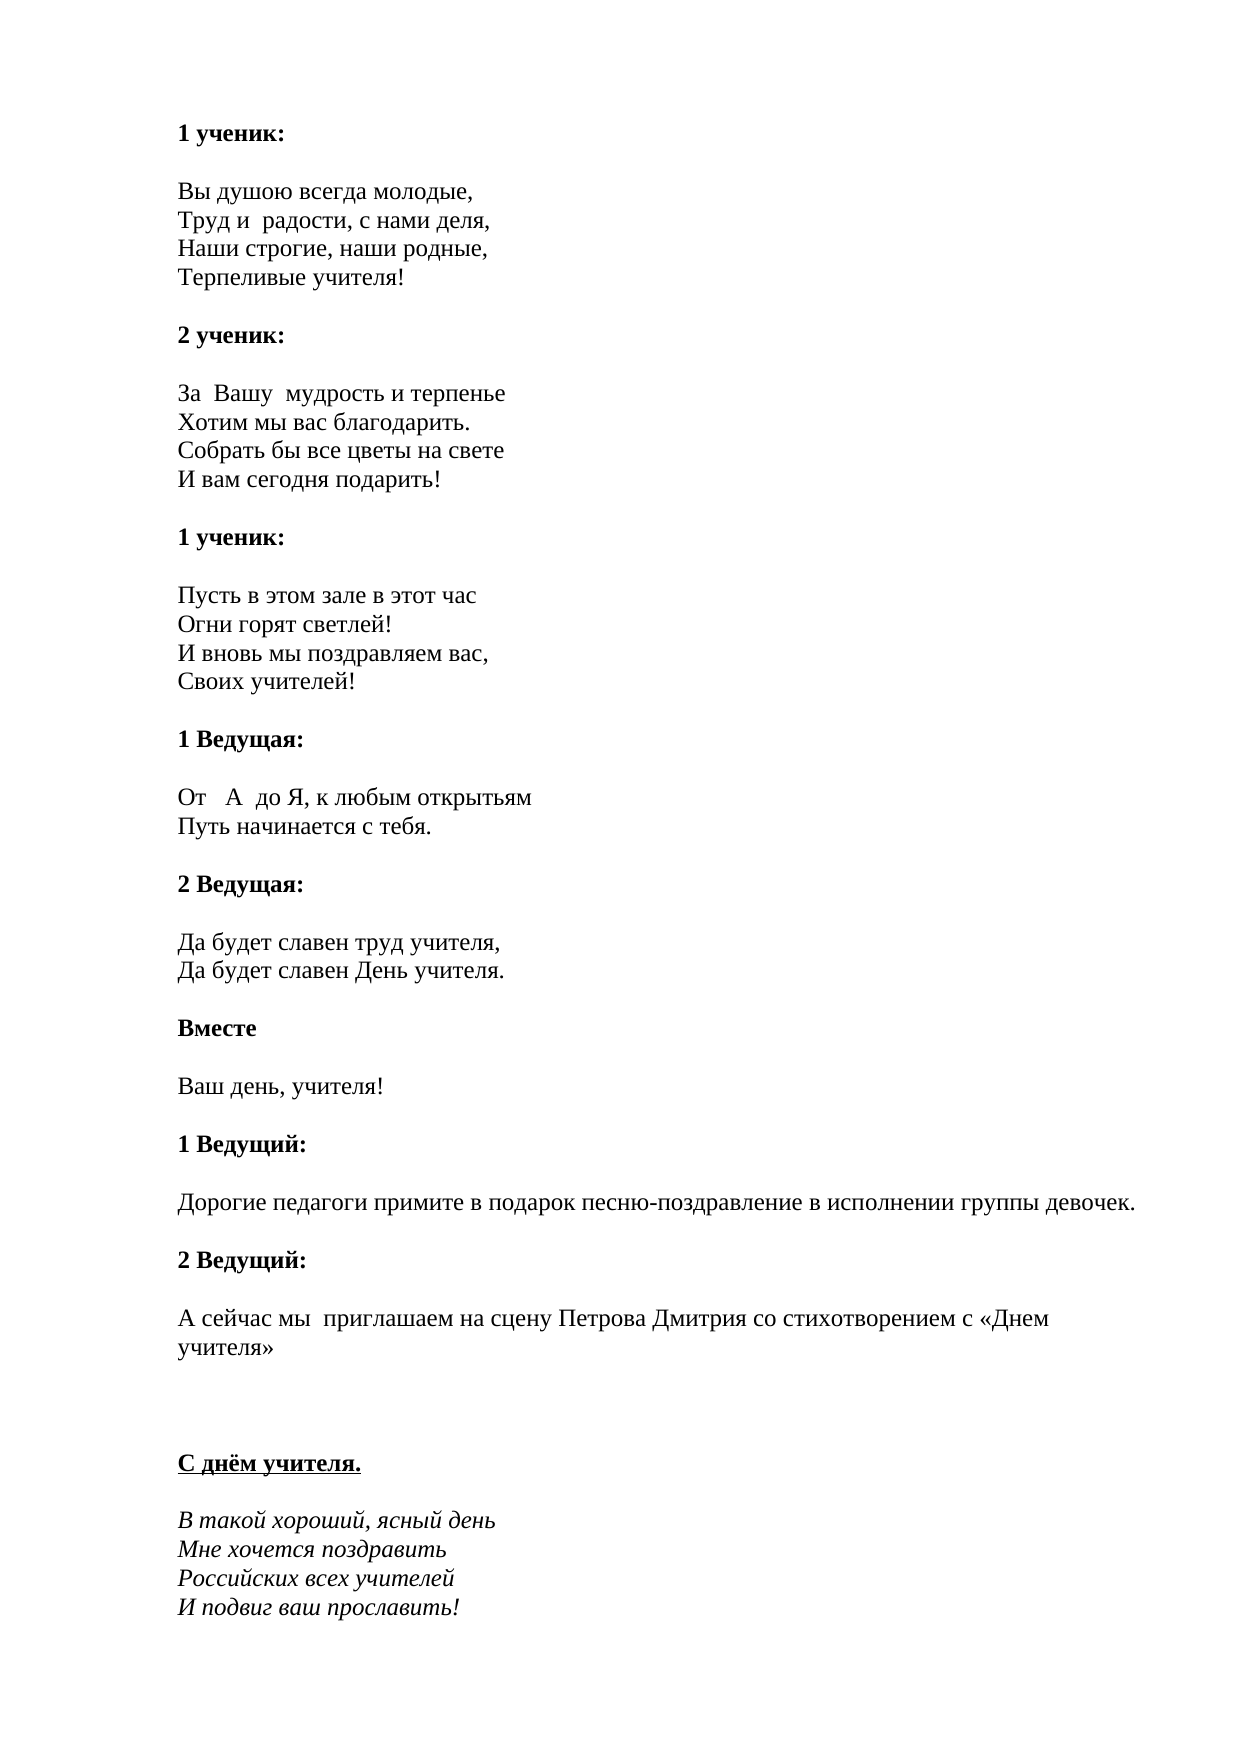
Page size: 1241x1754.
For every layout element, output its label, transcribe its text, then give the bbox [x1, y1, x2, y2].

text Пусть в этом зале в этот час [177, 580, 1152, 609]
text Труд и радости, с нами деля, [177, 205, 1152, 233]
text И вновь мы поздравляем вас, [177, 638, 1152, 666]
text 2 Ведущая: [177, 869, 1152, 898]
text И вам сегодня подарить! [177, 464, 1152, 493]
text За Вашу мудрость и терпенье [177, 378, 1152, 407]
text С днём учителя. [177, 1448, 1152, 1476]
text И подвиг ваш прославить! [177, 1592, 1152, 1621]
text Да будет славен труд учителя, [177, 927, 1152, 956]
text Мне хочется поздравить [177, 1534, 1152, 1563]
text А сейчас мы приглашаем на сцену Петрова Дмитрия со стихотворением с «Днем учителя» [177, 1303, 1152, 1361]
text В такой хороший, ясный день [177, 1506, 1152, 1534]
text Дорогие педагоги примите в подарок песню-поздравление в исполнении группы девочек. [177, 1187, 1152, 1216]
text Собрать бы все цветы на свете [177, 436, 1152, 464]
text 1 ученик: [177, 522, 1152, 551]
text Вместе [177, 1013, 1152, 1042]
text Своих учителей! [177, 666, 1152, 695]
text Вы душою всегда молодые, [177, 176, 1152, 205]
text Огни горят светлей! [177, 609, 1152, 638]
text 1 Ведущий: [177, 1129, 1152, 1158]
text Хотим мы вас благодарить. [177, 407, 1152, 436]
text 2 ученик: [177, 320, 1152, 349]
text Терпеливые учителя! [177, 262, 1152, 291]
text 1 Ведущая: [177, 724, 1152, 753]
text Да будет славен День учителя. [177, 956, 1152, 984]
text Путь начинается с тебя. [177, 811, 1152, 840]
text 2 Ведущий: [177, 1245, 1152, 1274]
text Российских всех учителей [177, 1563, 1152, 1592]
text Наши строгие, наши родные, [177, 233, 1152, 262]
text От А до Я, к любым открытьям [177, 782, 1152, 811]
text Ваш день, учителя! [177, 1071, 1152, 1100]
text 1 ученик: [177, 118, 1152, 147]
